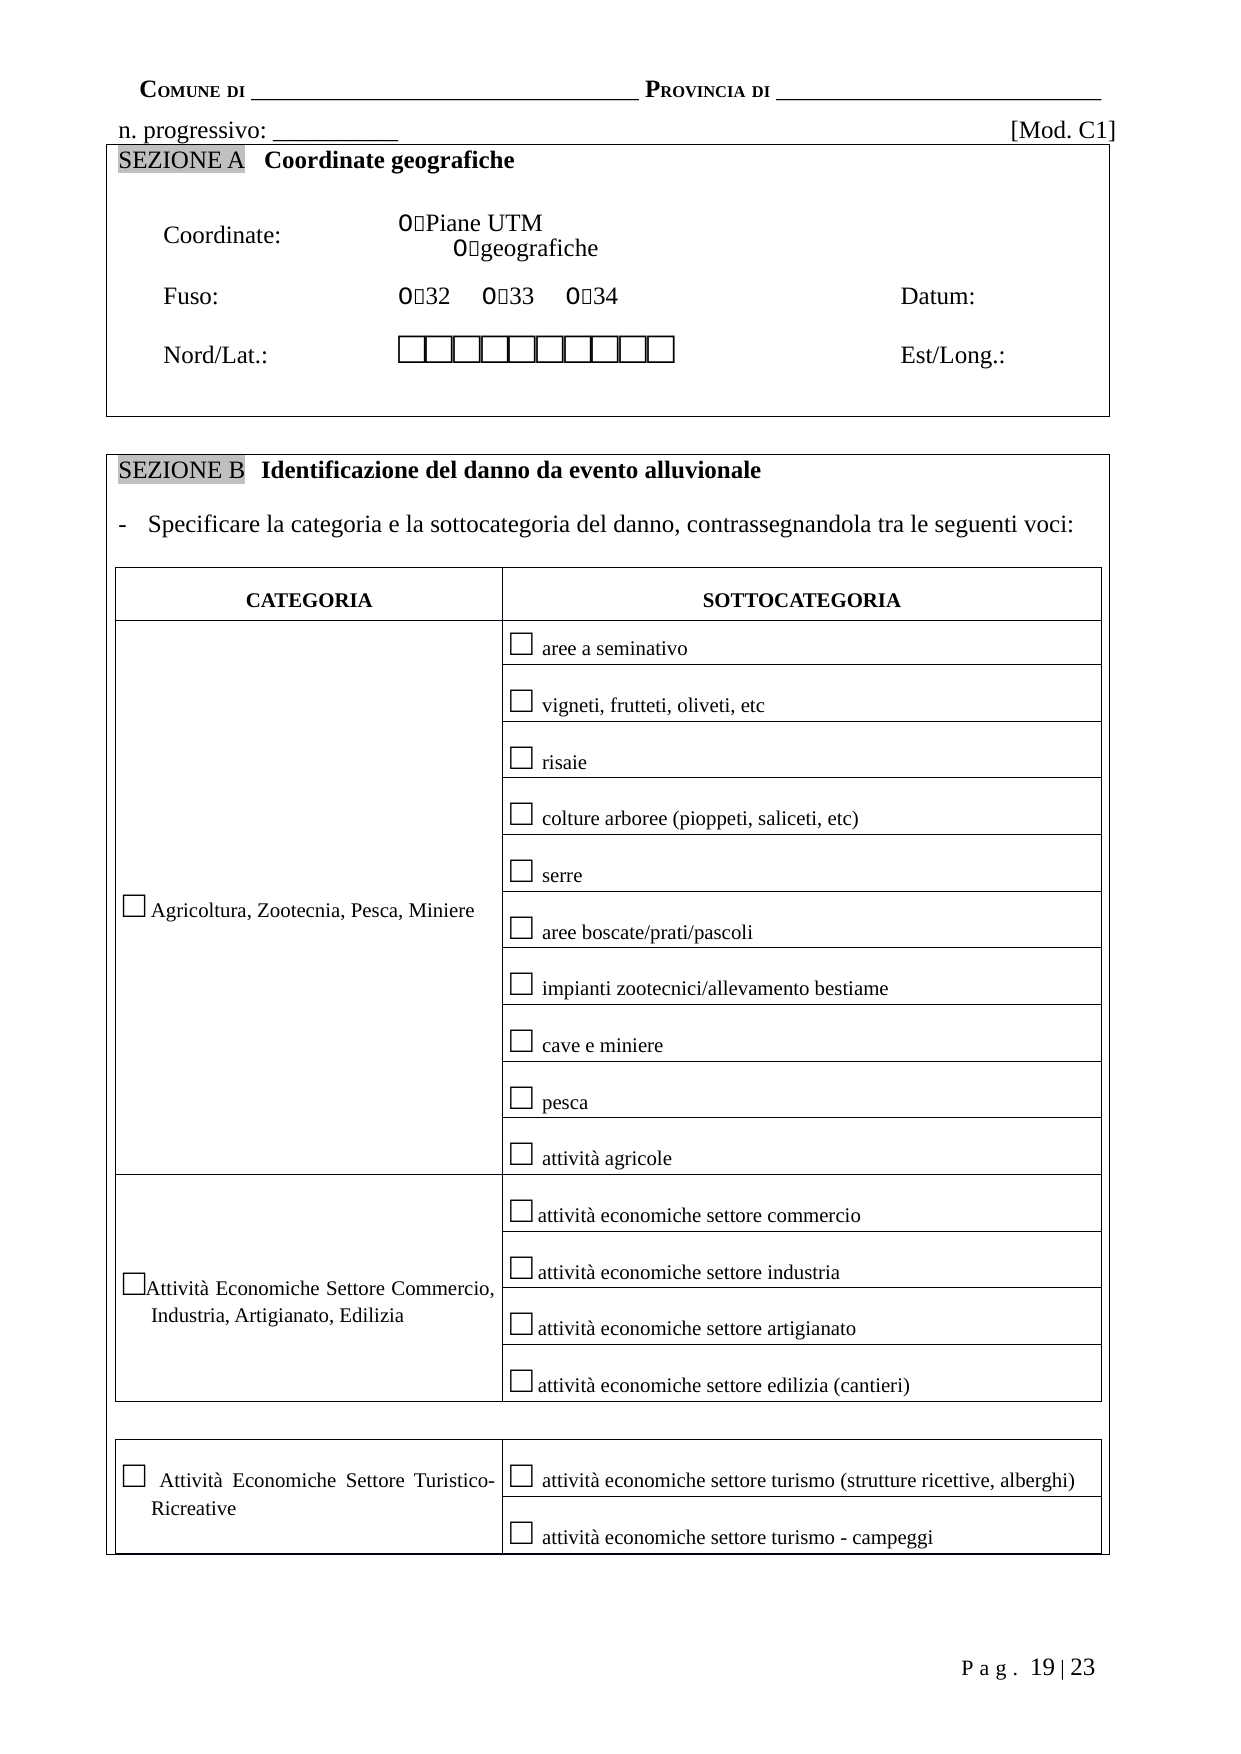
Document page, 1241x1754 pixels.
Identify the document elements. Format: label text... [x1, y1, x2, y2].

table_cell □Attività Economiche Settore Commercio, Industria, Artigianato, Edilizia [116, 1175, 502, 1401]
table_cell □ risaie [503, 722, 1101, 777]
table_cell Est/Long.: [870, 320, 1098, 379]
table_header □ attività economiche settore turismo (strutture ricettive, alberghi) [503, 1440, 1101, 1496]
table_header □ Attività Economiche Settore Turistico-Ricreative [116, 1440, 502, 1552]
table_cell Datum: [870, 261, 1098, 320]
table_header OPiane UTM Ogeografiche [368, 199, 886, 261]
table_cell □ aree boscate/prati/pascoli [503, 892, 1101, 947]
table_cell □ attività agricole [503, 1118, 1101, 1174]
table_cell □ vigneti, frutteti, oliveti, etc [503, 665, 1101, 721]
table_header SEZIONE B Identificazione del danno da evento alluvionale Specificare la categoria e la sottocategoria del danno, contrassegnandola tra le seguenti voci: [107, 455, 1109, 1553]
table_cell □ attività economiche settore turismo - campeggi [503, 1497, 1101, 1552]
table_header Coordinate: [163, 199, 368, 261]
table_cell □ attività economiche settore artigianato [503, 1288, 1101, 1344]
table_header SOTTOCATEGORIA [503, 568, 1101, 620]
table_cell □ aree a seminativo [503, 621, 1101, 664]
table_cell Fuso: [163, 261, 368, 320]
table_cell O32 O33 O34 [368, 261, 870, 320]
table_header SEZIONE A Coordinate geografiche [107, 145, 1109, 416]
table_cell □ attività economiche settore industria [503, 1232, 1101, 1287]
table_cell □ impianti zootecnici/allevamento bestiame [503, 948, 1101, 1004]
table_cell □ attività economiche settore edilizia (cantieri) [503, 1345, 1101, 1401]
table_cell □ Agricoltura, Zootecnia, Pesca, Miniere [116, 621, 502, 1174]
table_cell □ colture arboree (pioppeti, saliceti, etc) [503, 778, 1101, 834]
table_cell Nord/Lat.: [163, 320, 368, 379]
table_cell □ serre [503, 835, 1101, 891]
table_header CATEGORIA [116, 568, 502, 620]
table_cell □ pesca [503, 1062, 1101, 1117]
table_cell □ cave e miniere [503, 1005, 1101, 1061]
table_cell □□□□□□□□□□ [368, 320, 870, 379]
table_cell □ attività economiche settore commercio [503, 1175, 1101, 1231]
